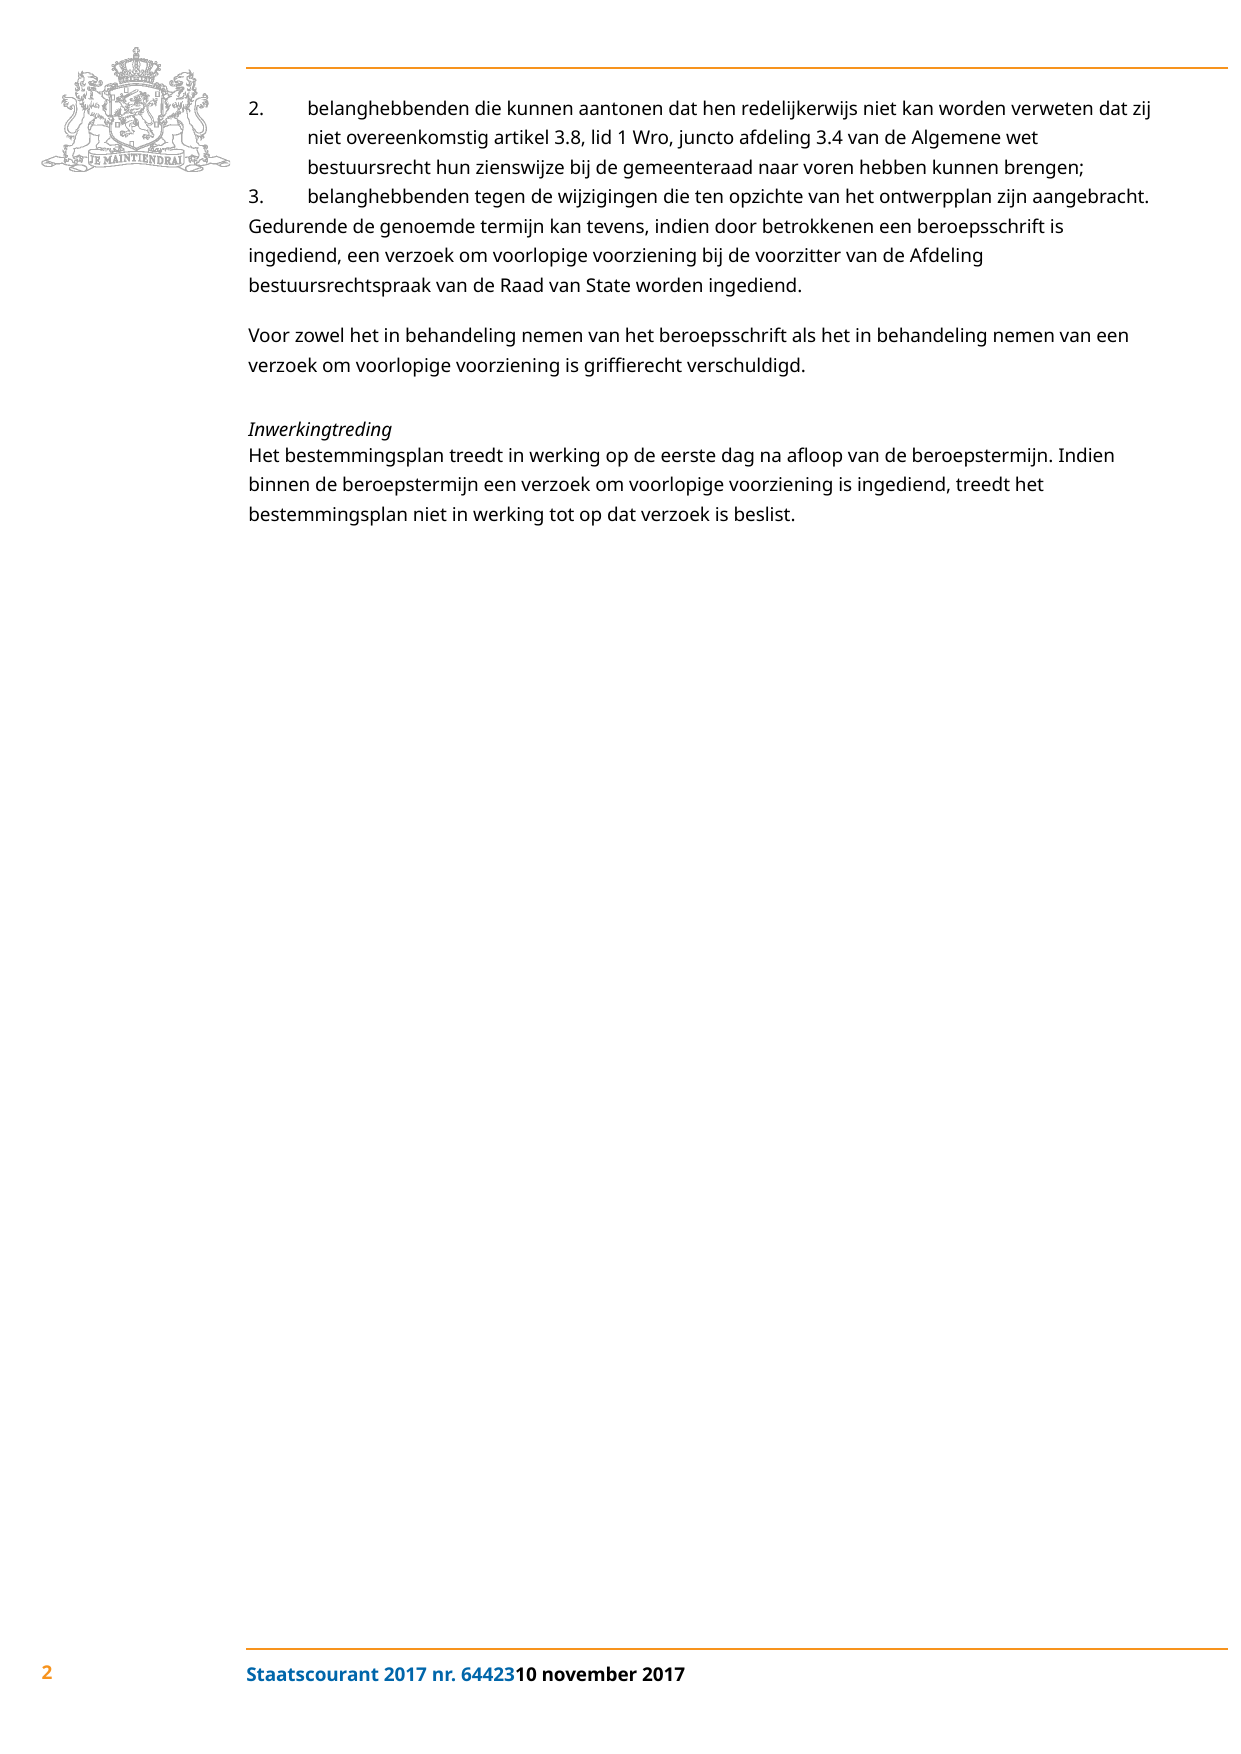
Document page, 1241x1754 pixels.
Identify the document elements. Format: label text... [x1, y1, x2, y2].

list belanghebbenden tegen de wijzigingen die ten opzichte van het ontwerpplan zijn aangebracht. [248, 183, 1152, 209]
list belanghebbenden die kunnen aantonen dat hen redelijkerwijs niet kan worden verweten dat zij niet overeenkomstig artikel 3.8, lid 1 Wro, juncto afdeling 3.4 van de Algemene wet bestuursrecht hun zienswijze bij de gemeenteraad naar voren hebben kunnen brengen; [248, 95, 1152, 180]
text Inwerkingtreding [248, 416, 1152, 442]
picture [41, 47, 231, 172]
text Voor zowel het in behandeling nemen van het beroepsschrift als het in behandeling nemen van een verzoek om voorlopige voorziening is griffierecht verschuldigd. [248, 323, 1152, 378]
text Gedurende de genoemde termijn kan tevens, indien door betrokkenen een beroepsschrift is ingediend, een verzoek om voorlopige voorziening bij de voorzitter van de Afdeling bestuursrechtspraak van de Raad van State worden ingediend. [248, 213, 1152, 298]
text Het bestemmingsplan treedt in werking op de eerste dag na afloop van de beroepstermijn. Indien binnen de beroepstermijn een verzoek om voorlopige voorziening is ingediend, treedt het bestemmingsplan niet in werking tot op dat verzoek is beslist. [248, 442, 1152, 527]
